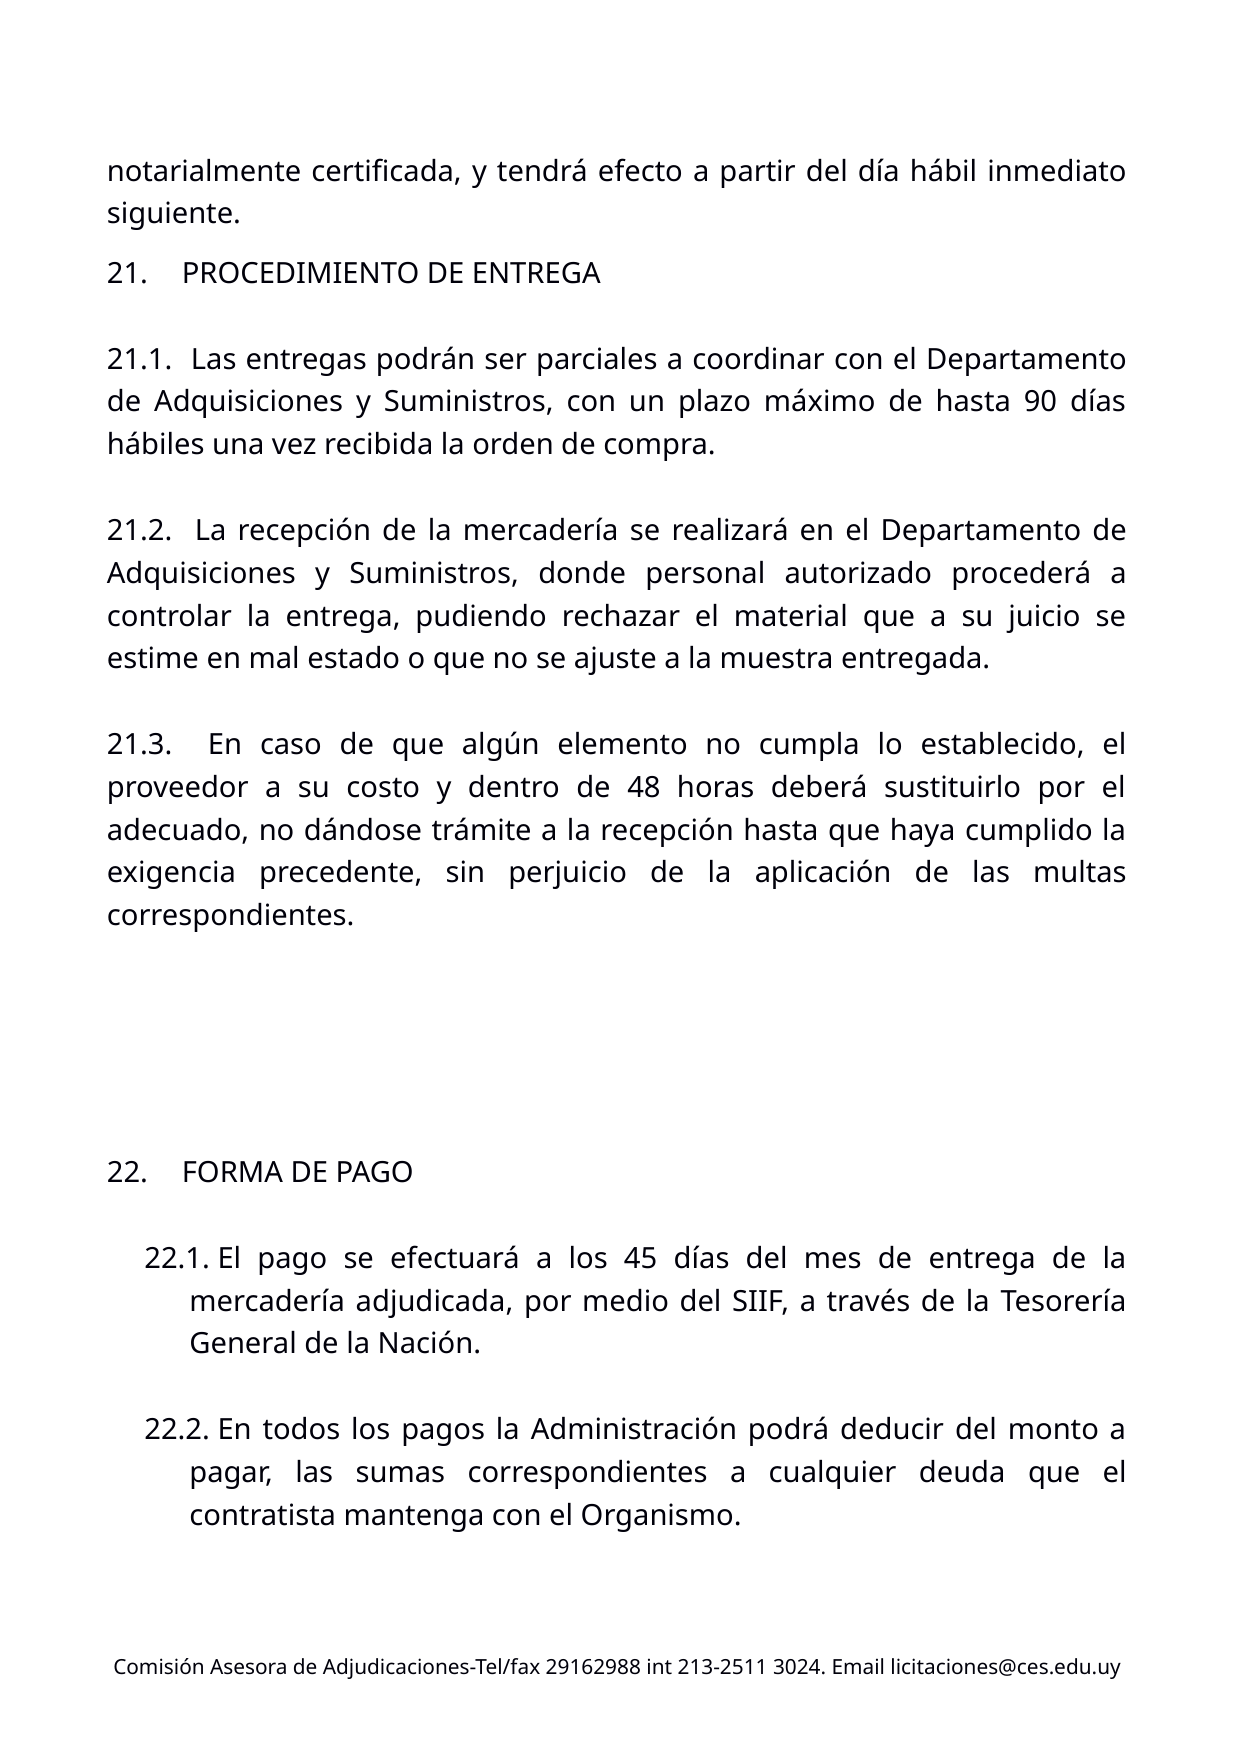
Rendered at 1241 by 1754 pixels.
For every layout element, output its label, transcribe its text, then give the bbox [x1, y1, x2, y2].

list 21.3. En caso de que algún elemento no cumpla lo establecido, el proveedor a su costo y dentro de 48 horas deberá sustituirlo por el adecuado, no dándose trámite a la recepción hasta que haya cumplido la exigencia precedente, sin perjuicio de la aplicación de las multas correspondientes. [107, 723, 1128, 934]
list 21.2. La recepción de la mercadería se realizará en el Departamento de Adquisiciones y Suministros, donde personal autorizado procederá a controlar la entrega, pudiendo rechazar el material que a su juicio se estime en mal estado o que no se ajuste a la muestra entregada. [107, 509, 1128, 677]
list 21.1. Las entregas podrán ser parciales a coordinar con el Departamento de Adquisiciones y Suministros, con un plazo máximo de hasta 90 días hábiles una vez recibida la orden de compra. [107, 338, 1128, 463]
list En todos los pagos la Administración podrá deducir del monto a pagar, las sumas correspondientes a cualquier deuda que el contratista mantenga con el Organismo. [144, 1408, 1128, 1533]
list El pago se efectuará a los 45 días del mes de entrega de la mercadería adjudicada, por medio del SIIF, a través de la Tesorería General de la Nación. [144, 1237, 1128, 1362]
list FORMA DE PAGO [107, 1151, 1128, 1191]
text notarialmente certificada, y tendrá efecto a partir del día hábil inmediato siguiente. [107, 150, 1128, 232]
list PROCEDIMIENTO DE ENTREGA [107, 252, 1128, 292]
